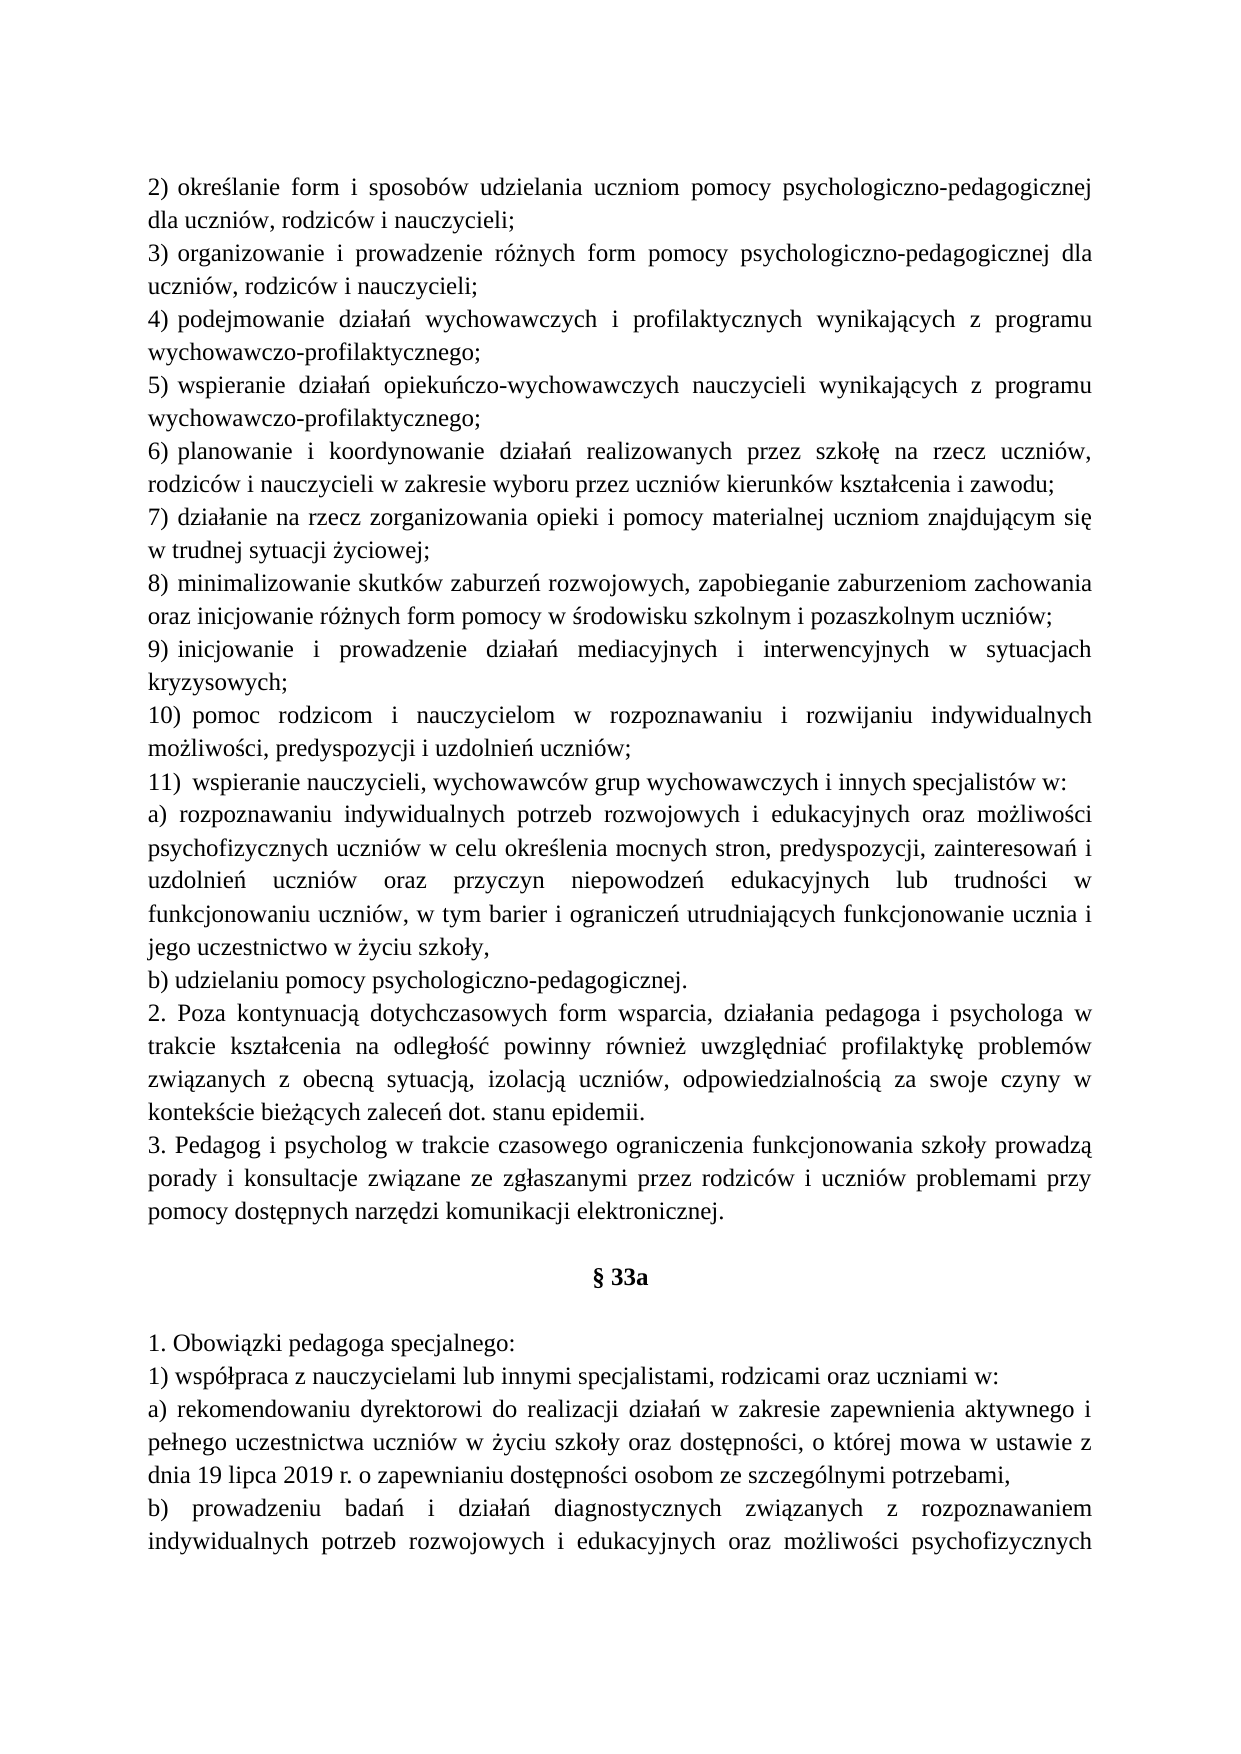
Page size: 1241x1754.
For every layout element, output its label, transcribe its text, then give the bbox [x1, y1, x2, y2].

text 1. Obowiązki pedagoga specjalnego: [148, 1328, 1093, 1357]
text § 33a [148, 1262, 1093, 1291]
list działanie na rzecz zorganizowania opieki i pomocy materialnej uczniom znajdującym się w trudnej sytuacji życiowej; [148, 502, 1093, 564]
list inicjowanie i prowadzenie działań mediacyjnych i interwencyjnych w sytuacjach kryzysowych; [148, 634, 1093, 696]
text 1) współpraca z nauczycielami lub innymi specjalistami, rodzicami oraz uczniami w: [148, 1361, 1093, 1390]
list minimalizowanie skutków zaburzeń rozwojowych, zapobieganie zaburzeniom zachowania oraz inicjowanie różnych form pomocy w środowisku szkolnym i pozaszkolnym uczniów; [148, 568, 1093, 630]
text 2. Poza kontynuacją dotychczasowych form wsparcia, działania pedagoga i psychologa w trakcie kształcenia na odległość powinny również uwzględniać profilaktykę problemów związanych z obecną sytuacją, izolacją uczniów, odpowiedzialnością za swoje czyny w kontekście bieżących zaleceń dot. stanu epidemii. [148, 998, 1093, 1126]
list planowanie i koordynowanie działań realizowanych przez szkołę na rzecz uczniów, rodziców i nauczycieli w zakresie wyboru przez uczniów kierunków kształcenia i zawodu; [148, 436, 1093, 498]
list organizowanie i prowadzenie różnych form pomocy psychologiczno-pedagogicznej dla uczniów, rodziców i nauczycieli; [148, 238, 1093, 300]
list wspieranie działań opiekuńczo-wychowawczych nauczycieli wynikających z programu wychowawczo-profilaktycznego; [148, 370, 1093, 432]
text a) rekomendowaniu dyrektorowi do realizacji działań w zakresie zapewnienia aktywnego i pełnego uczestnictwa uczniów w życiu szkoły oraz dostępności, o której mowa w ustawie z dnia 19 lipca 2019 r. o zapewnianiu dostępności osobom ze szczególnymi potrzebami, [148, 1394, 1093, 1489]
list określanie form i sposobów udzielania uczniom pomocy psychologiczno-pedagogicznej dla uczniów, rodziców i nauczycieli; [148, 172, 1093, 234]
text a) rozpoznawaniu indywidualnych potrzeb rozwojowych i edukacyjnych oraz możliwości psychofizycznych uczniów w celu określenia mocnych stron, predyspozycji, zainteresowań i uzdolnień uczniów oraz przyczyn niepowodzeń edukacyjnych lub trudności w funkcjonowaniu uczniów, w tym barier i ograniczeń utrudniających funkcjonowanie ucznia i jego uczestnictwo w życiu szkoły, [148, 799, 1093, 960]
text b) prowadzeniu badań i działań diagnostycznych związanych z rozpoznawaniem indywidualnych potrzeb rozwojowych i edukacyjnych oraz możliwości psychofizycznych [148, 1493, 1093, 1555]
list pomoc rodzicom i nauczycielom w rozpoznawaniu i rozwijaniu indywidualnych możliwości, predyspozycji i uzdolnień uczniów; [148, 701, 1093, 762]
text b) udzielaniu pomocy psychologiczno-pedagogicznej. [148, 965, 1093, 993]
list podejmowanie działań wychowawczych i profilaktycznych wynikających z programu wychowawczo-profilaktycznego; [148, 304, 1093, 366]
text 3. Pedagog i psycholog w trakcie czasowego ograniczenia funkcjonowania szkoły prowadzą porady i konsultacje związane ze zgłaszanymi przez rodziców i uczniów problemami przy pomocy dostępnych narzędzi komunikacji elektronicznej. [148, 1130, 1093, 1224]
list wspieranie nauczycieli, wychowawców grup wychowawczych i innych specjalistów w: [148, 767, 1093, 795]
